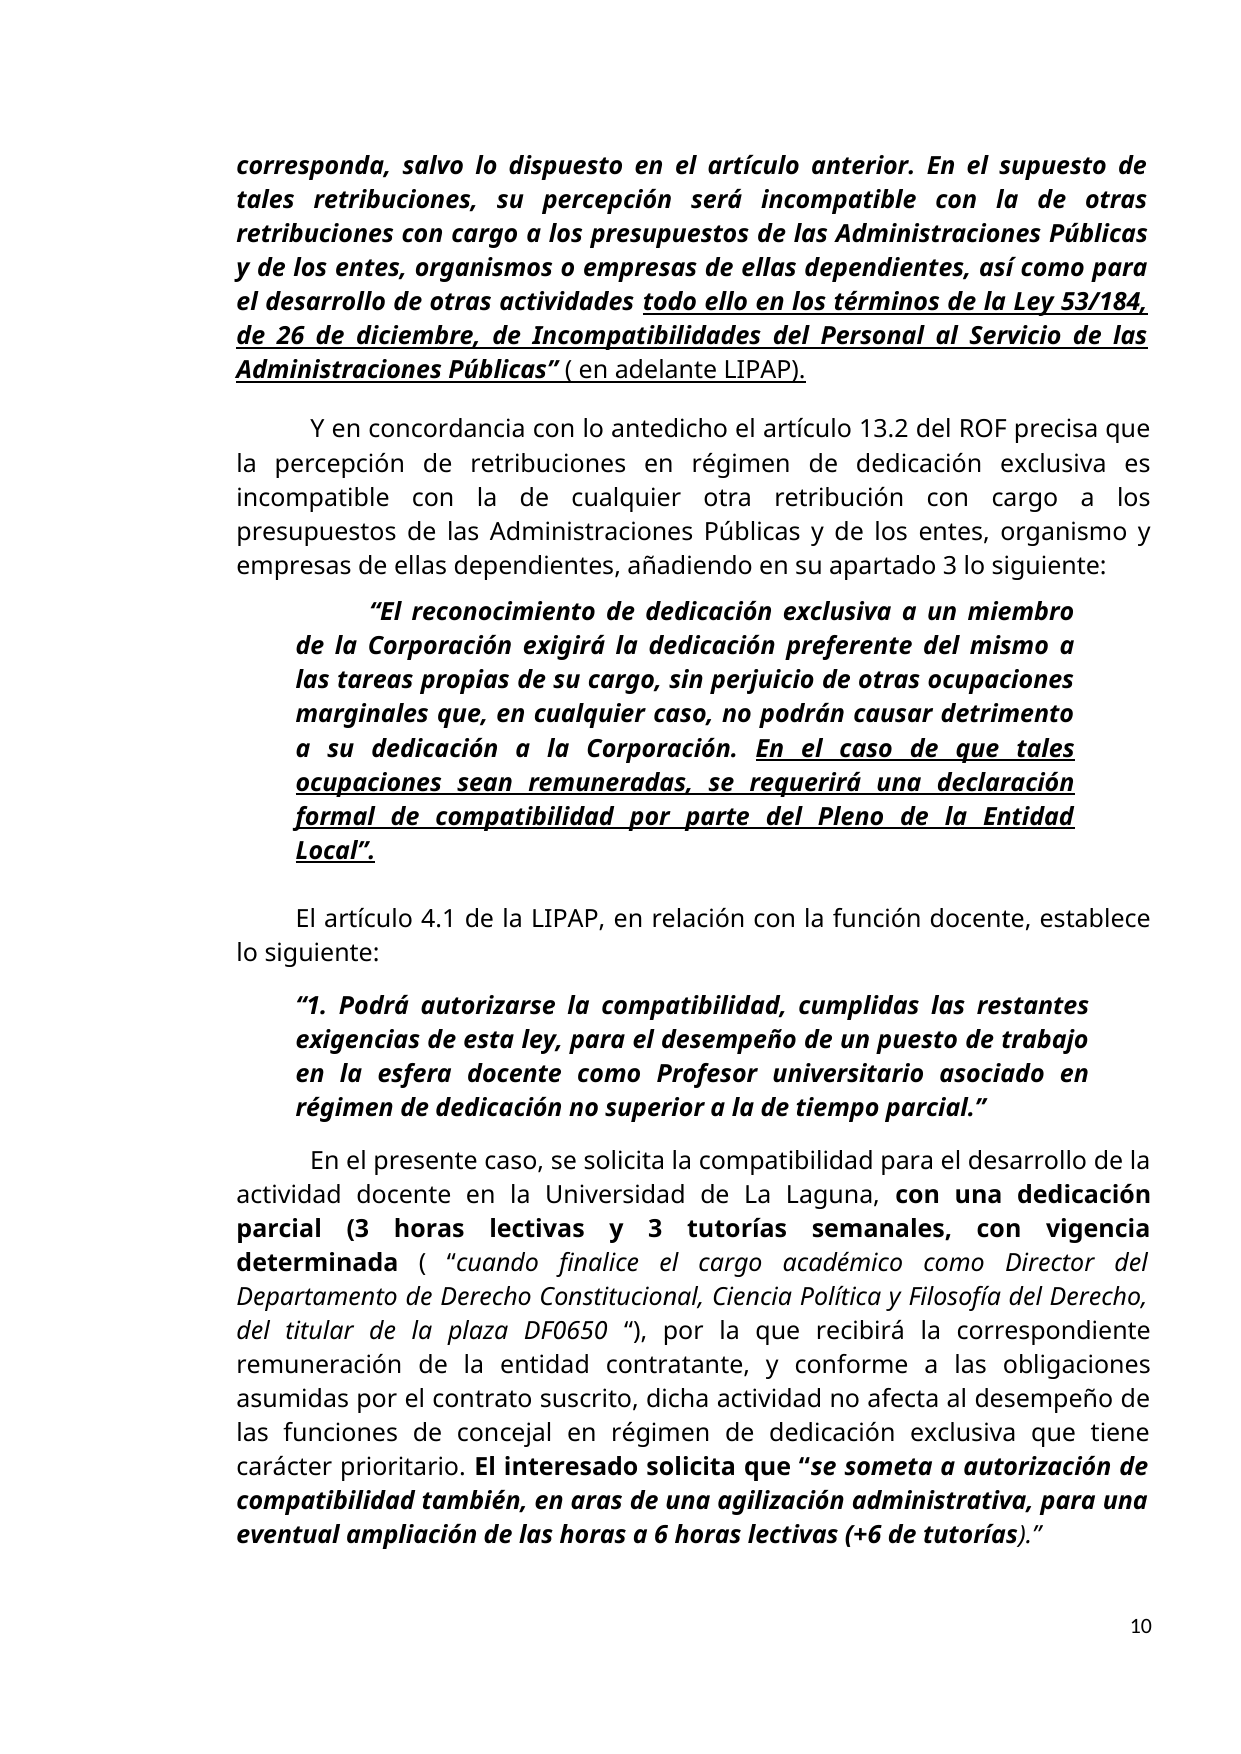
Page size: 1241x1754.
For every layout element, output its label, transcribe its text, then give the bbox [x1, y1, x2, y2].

text “El reconocimiento de dedicación exclusiva a un miembro de la Corporación exigirá la dedicación preferente del mismo a las tareas propias de su cargo, sin perjuicio de otras ocupaciones marginales que, en cualquier caso, no podrán causar detrimento a su dedicación a la Corporación. En el caso de que tales ocupaciones sean remuneradas, se requerirá una declaración formal de compatibilidad por parte del Pleno de la Entidad Local”. [295, 594, 1078, 866]
text corresponda, salvo lo dispuesto en el artículo anterior. En el supuesto de tales retribuciones, su percepción será incompatible con la de otras retribuciones con cargo a los presupuestos de las Administraciones Públicas y de los entes, organismos o empresas de ellas dependientes, así como para el desarrollo de otras actividades todo ello en los términos de la Ley 53/184, de 26 de diciembre, de Incompatibilidades del Personal al Servicio de las Administraciones Públicas” ( en adelante LIPAP). [236, 148, 1152, 386]
text En el presente caso, se solicita la compatibilidad para el desarrollo de la actividad docente en la Universidad de La Laguna, con una dedicación parcial (3 horas lectivas y 3 tutorías semanales, con vigencia determinada ( “cuando finalice el cargo académico como Director del Departamento de Derecho Constitucional, Ciencia Política y Filosofía del Derecho, del titular de la plaza DF0650 “), por la que recibirá la correspondiente remuneración de la entidad contratante, y conforme a las obligaciones asumidas por el contrato suscrito, dicha actividad no afecta al desempeño de las funciones de concejal en régimen de dedicación exclusiva que tiene carácter prioritario. El interesado solicita que “se someta a autorización de compatibilidad también, en aras de una agilización administrativa, para una eventual ampliación de las horas a 6 horas lectivas (+6 de tutorías).” [236, 1142, 1152, 1551]
text Y en concordancia con lo antedicho el artículo 13.2 del ROF precisa que la percepción de retribuciones en régimen de dedicación exclusiva es incompatible con la de cualquier otra retribución con cargo a los presupuestos de las Administraciones Públicas y de los entes, organismo y empresas de ellas dependientes, añadiendo en su apartado 3 lo siguiente: [236, 411, 1152, 581]
text El artículo 4.1 de la LIPAP, en relación con la función docente, establece lo siguiente: [236, 901, 1152, 969]
text “1. Podrá autorizarse la compatibilidad, cumplidas las restantes exigencias de esta ley, para el desempeño de un puesto de trabajo en la esfera docente como Profesor universitario asociado en régimen de dedicación no superior a la de tiempo parcial.” [295, 987, 1093, 1124]
